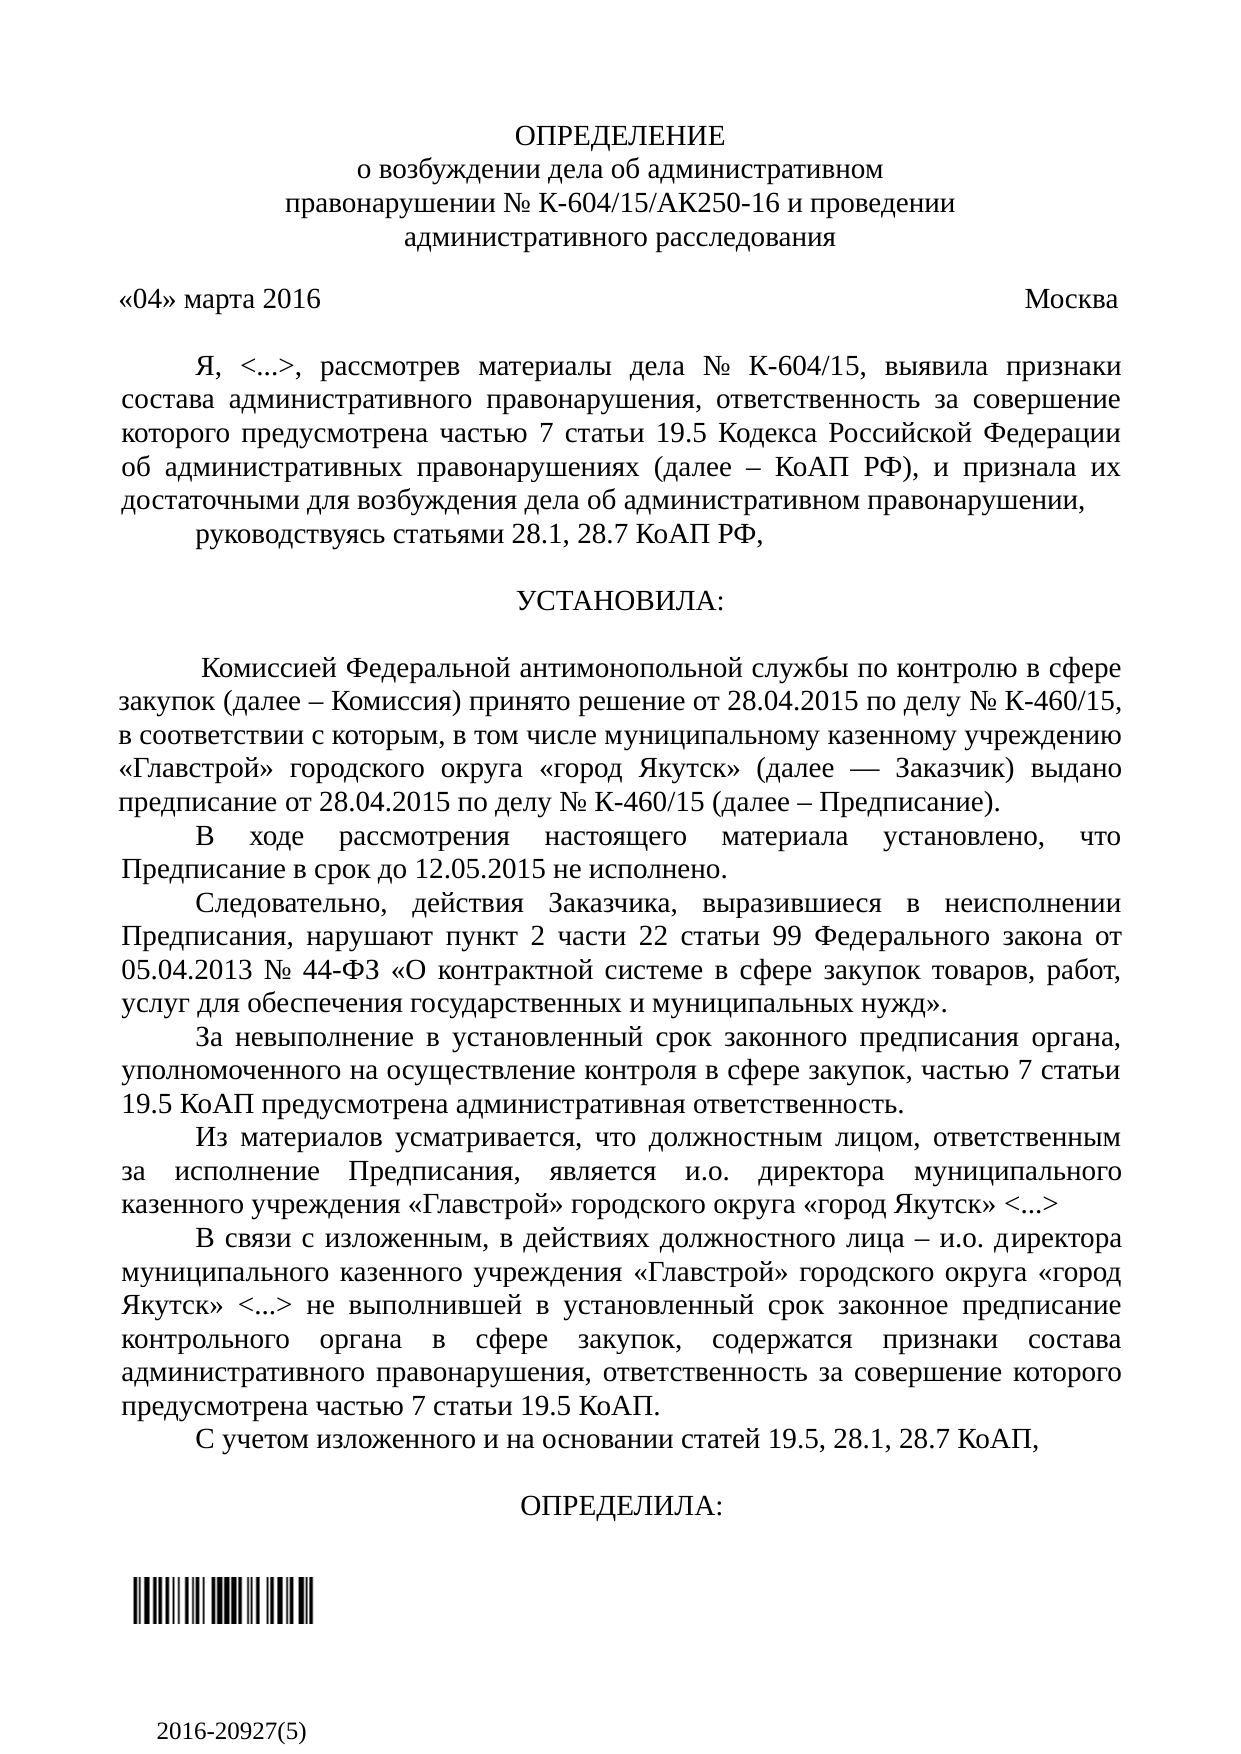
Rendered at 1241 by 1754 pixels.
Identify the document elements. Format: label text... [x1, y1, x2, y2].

text руководствуясь статьями 28.1, 28.7 КоАП РФ, [121, 516, 1122, 549]
picture [118, 1577, 331, 1624]
text ОПРЕДЕЛИЛА: [121, 1488, 1122, 1522]
text правонарушении № К-604/15/АК250-16 и проведении [118, 185, 1122, 219]
text УСТАНОВИЛА: [118, 583, 1122, 616]
text С учетом изложенного и на основании статей 19.5, 28.1, 28.7 КоАП, [121, 1421, 1122, 1455]
text «04» марта 2016 Москва [118, 281, 1122, 314]
text Следовательно, действия Заказчика, выразившиеся в неисполнении Предписания, нарушают пункт 2 части 22 статьи 99 Федерального закона от 05.04.2013 № 44-ФЗ «О контрактной системе в сфере закупок товаров, работ, услуг для обеспечения государственных и муниципальных нужд». [121, 885, 1122, 1019]
text В связи с изложенным, в действиях должностного лица – и.о. директора муниципального казенного учреждения «Главстрой» городского округа «город Якутск» <...> не выполнившей в установленный срок законное предписание контрольного органа в сфере закупок, содержатся признаки состава административного правонарушения, ответственность за совершение которого предусмотрена частью 7 статьи 19.5 КоАП. [121, 1220, 1122, 1421]
text административного расследования [118, 219, 1122, 252]
text Из материалов усматривается, что должностным лицом, ответственным за исполнение Предписания, является и.о. директора муниципального казенного учреждения «Главстрой» городского округа «город Якутск» <...> [121, 1119, 1122, 1220]
text Я, <...>, рассмотрев материалы дела № К-604/15, выявила признаки состава административного правонарушения, ответственность за совершение которого предусмотрена частью 7 статьи 19.5 Кодекса Российской Федерации об административных правонарушениях (далее – КоАП РФ), и признала их достаточными для возбуждения дела об административном правонарушении, [121, 348, 1122, 516]
text За невыполнение в установленный срок законного предписания органа, уполномоченного на осуществление контроля в сфере закупок, частью 7 статьи 19.5 КоАП предусмотрена административная ответственность. [121, 1019, 1122, 1119]
text Комиссией Федеральной антимонопольной службы по контролю в сфере закупок (далее – Комиссия) принято решение от 28.04.2015 по делу № К-460/15, в соответствии с которым, в том числе муниципальному казенному учреждению «Главстрой» городского округа «город Якутск» (далее — Заказчик) выдано предписание от 28.04.2015 по делу № К-460/15 (далее – Предписание). [118, 650, 1122, 818]
text В ходе рассмотрения настоящего материала установлено, что Предписание в срок до 12.05.2015 не исполнено. [121, 818, 1122, 885]
text о возбуждении дела об административном [118, 152, 1122, 185]
text ОПРЕДЕЛЕНИЕ [118, 118, 1122, 152]
